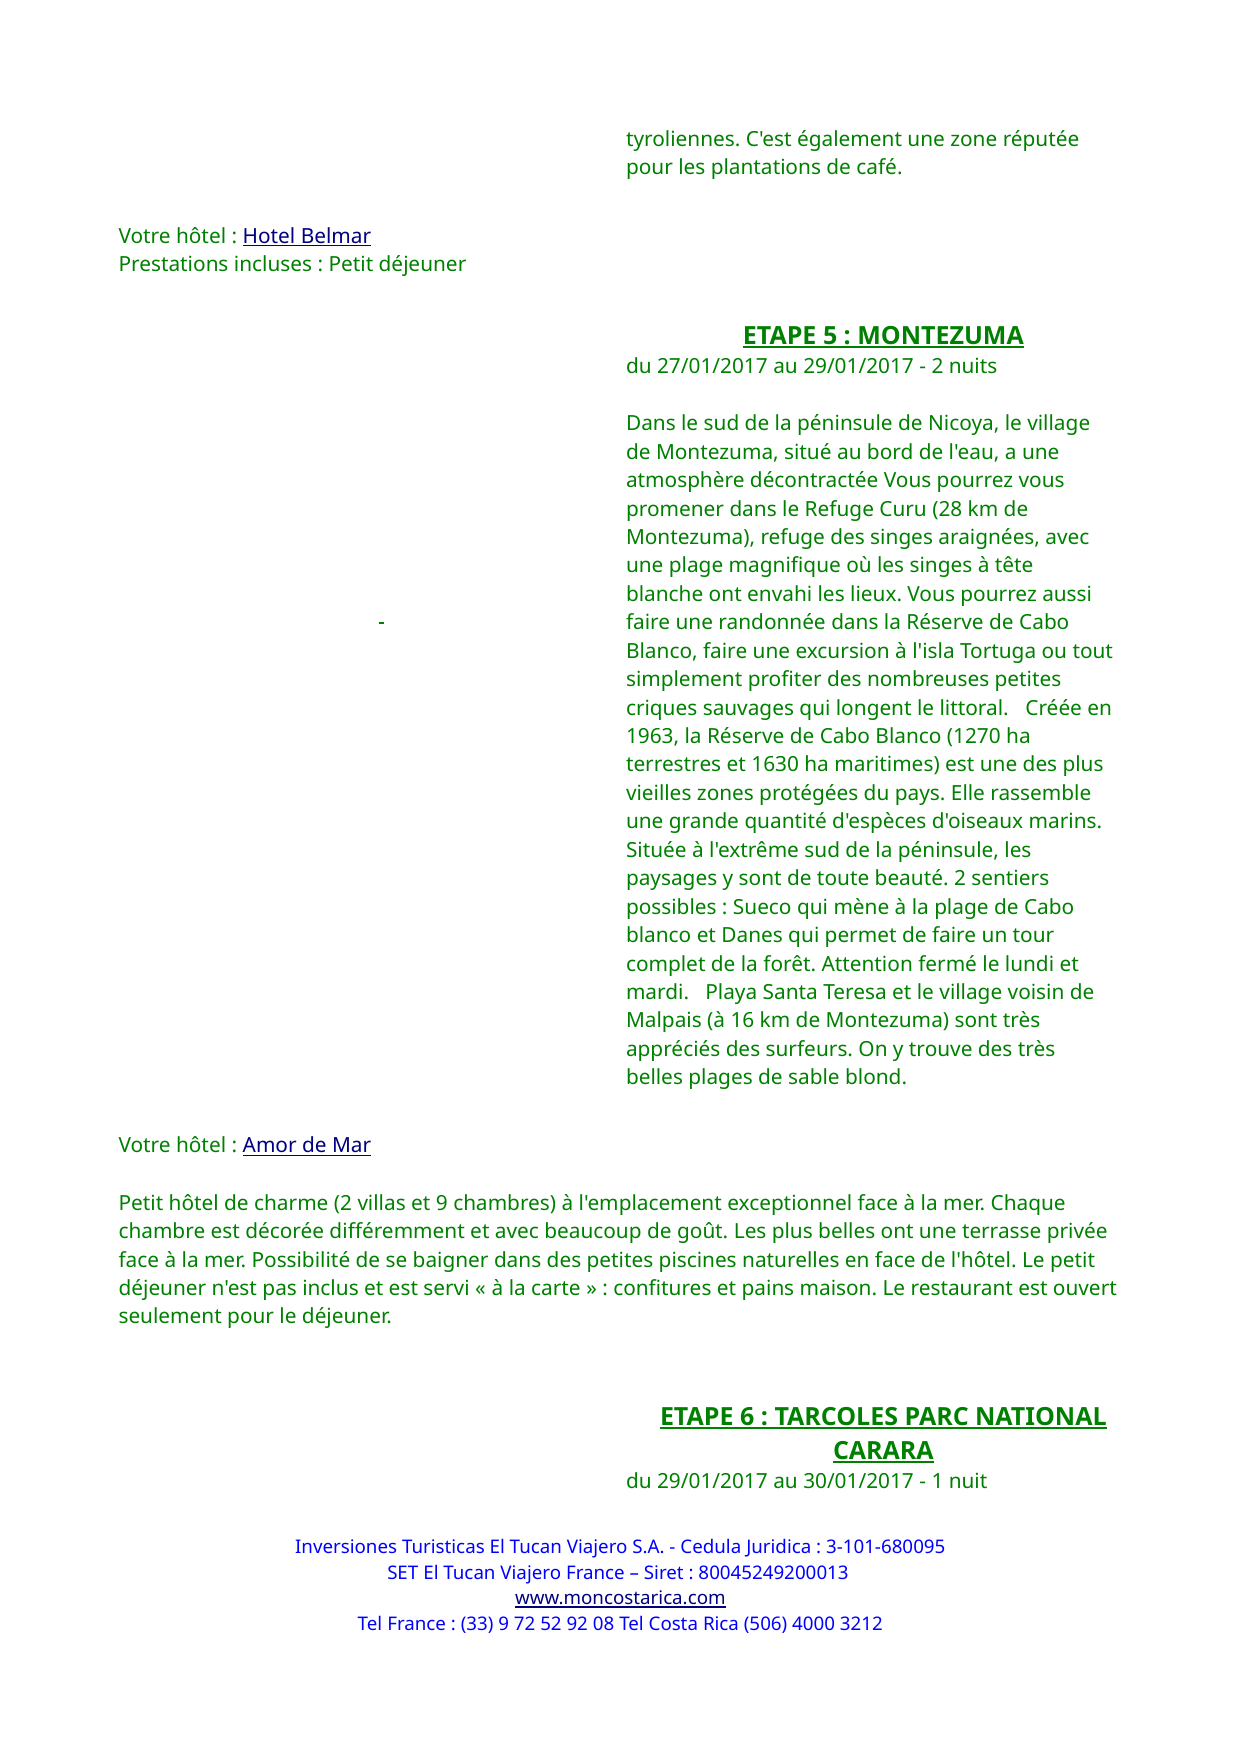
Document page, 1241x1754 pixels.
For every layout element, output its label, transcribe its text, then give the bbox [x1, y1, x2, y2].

table_header [118, 312, 620, 1097]
table_header [118, 1393, 620, 1501]
text Votre hôtel : Amor de Mar [118, 1131, 1122, 1159]
table_header [118, 118, 620, 187]
text Prestations incluses : Petit déjeuner [118, 249, 1122, 278]
table_header ETAPE 5 : MONTEZUMA du 27/01/2017 au 29/01/2017 - 2 nuits Dans le sud de la péninsule de Nicoya, le village de Montezuma, situé au bord de l'eau, a une atmosphère décontractée Vous pourrez vous promener dans le Refuge Curu (28 km de Montezuma), refuge des singes araignées, avec une plage magnifique où les singes à tête blanche ont envahi les lieux. Vous pourrez aussi faire une randonnée dans la Réserve de Cabo Blanco, faire une excursion à l'isla Tortuga ou tout simplement profiter des nombreuses petites criques sauvages qui longent le littoral. Créée en 1963, la Réserve de Cabo Blanco (1270 ha terrestres et 1630 ha maritimes) est une des plus vieilles zones protégées du pays. Elle rassemble une grande quantité d'espèces d'oiseaux marins. Située à l'extrême sud de la péninsule, les paysages y sont de toute beauté. 2 sentiers possibles : Sueco qui mène à la plage de Cabo blanco et Danes qui permet de faire un tour complet de la forêt. Attention fermé le lundi et mardi. Playa Santa Teresa et le village voisin de Malpais (à 16 km de Montezuma) sont très appréciés des surfeurs. On y trouve des très belles plages de sable blond. [620, 312, 1122, 1097]
table_header ETAPE 6 : TARCOLES PARC NATIONAL CARARA du 29/01/2017 au 30/01/2017 - 1 nuit [620, 1393, 1122, 1501]
text Votre hôtel : Hotel Belmar [118, 221, 1122, 249]
table_header tyroliennes. C'est également une zone réputée pour les plantations de café. [620, 118, 1122, 187]
text Petit hôtel de charme (2 villas et 9 chambres) à l'emplacement exceptionnel face à la mer. Chaque chambre est décorée différemment et avec beaucoup de goût. Les plus belles ont une terrasse privée face à la mer. Possibilité de se baigner dans des petites piscines naturelles en face de l'hôtel. Le petit déjeuner n'est pas inclus et est servi « à la carte » : confitures et pains maison. Le restaurant est ouvert seulement pour le déjeuner. [118, 1188, 1122, 1330]
